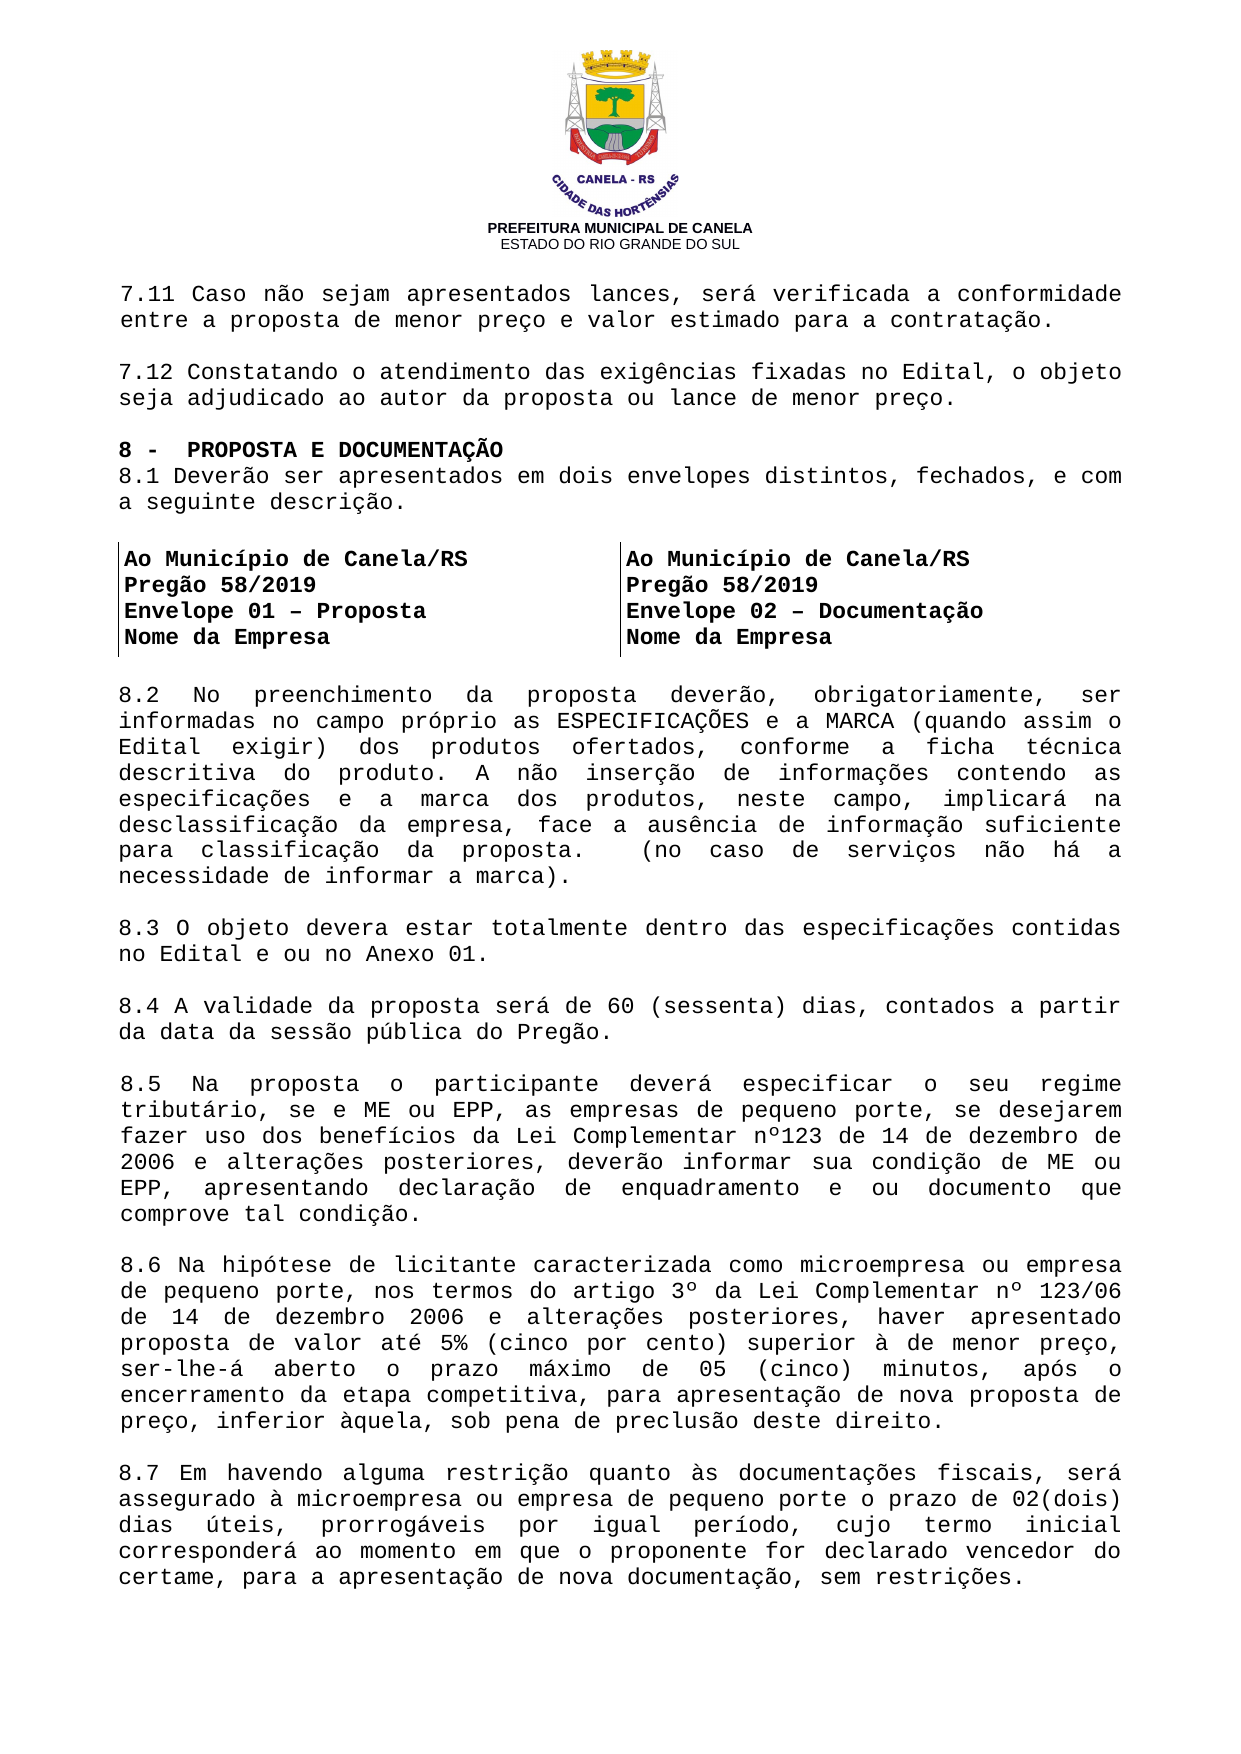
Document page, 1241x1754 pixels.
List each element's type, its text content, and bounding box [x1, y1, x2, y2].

text 8.4 A validade da proposta será de 60 (sessenta) dias, contados a partir da data da sessão pública do Pregão. [118, 994, 1122, 1046]
text 8.3 O objeto devera estar totalmente dentro das especificações contidas no Edital e ou no Anexo 01. [118, 917, 1122, 968]
list 8.1 Deverão ser apresentados em dois envelopes distintos, fechados, e com a seguinte descrição. [118, 464, 1122, 516]
table_header Ao Município de Canela/RS Pregão 58/2019 Envelope 02 – Documentação Nome da Empresa [621, 542, 1122, 657]
list 7.12 Constatando o atendimento das exigências fixadas no Edital, o objeto seja adjudicado ao autor da proposta ou lance de menor preço. [118, 361, 1122, 412]
text 8.7 Em havendo alguma restrição quanto às documentações fiscais, será assegurado à microempresa ou empresa de pequeno porte o prazo de 02(dois) dias úteis, prorrogáveis por igual período, cujo termo inicial corresponderá ao momento em que o proponente for declarado vencedor do certame, para a apresentação de nova documentação, sem restrições. [118, 1461, 1122, 1591]
list 7.11 Caso não sejam apresentados lances, será verificada a conformidade entre a proposta de menor preço e valor estimado para a contratação. [118, 283, 1122, 334]
text 8 - PROPOSTA E DOCUMENTAÇÃO [118, 438, 1122, 464]
text 8.6 Na hipótese de licitante caracterizada como microempresa ou empresa de pequeno porte, nos termos do artigo 3º da Lei Complementar nº 123/06 de 14 de dezembro 2006 e alterações posteriores, haver apresentado proposta de valor até 5% (cinco por cento) superior à de menor preço, ser-lhe-á aberto o prazo máximo de 05 (cinco) minutos, após o encerramento da etapa competitiva, para apresentação de nova proposta de preço, inferior àquela, sob pena de preclusão deste direito. [120, 1254, 1122, 1435]
picture [552, 50, 679, 217]
list 8.5 Na proposta o participante deverá especificar o seu regime tributário, se e ME ou EPP, as empresas de pequeno porte, se desejarem fazer uso dos benefícios da Lei Complementar nº123 de 14 de dezembro de 2006 e alterações posteriores, deverão informar sua condição de ME ou EPP, apresentando declaração de enquadramento e ou documento que comprove tal condição. [120, 1072, 1122, 1228]
text 8.2 No preenchimento da proposta deverão, obrigatoriamente, ser informadas no campo próprio as ESPECIFICAÇÕES e a MARCA (quando assim o Edital exigir) dos produtos ofertados, conforme a ficha técnica descritiva do produto. A não inserção de informações contendo as especificações e a marca dos produtos, neste campo, implicará na desclassificação da empresa, face a ausência de informação suficiente para classificação da proposta. (no caso de serviços não há a necessidade de informar a marca). [118, 683, 1122, 891]
table_header Ao Município de Canela/RS Pregão 58/2019 Envelope 01 – Proposta Nome da Empresa [119, 542, 620, 657]
